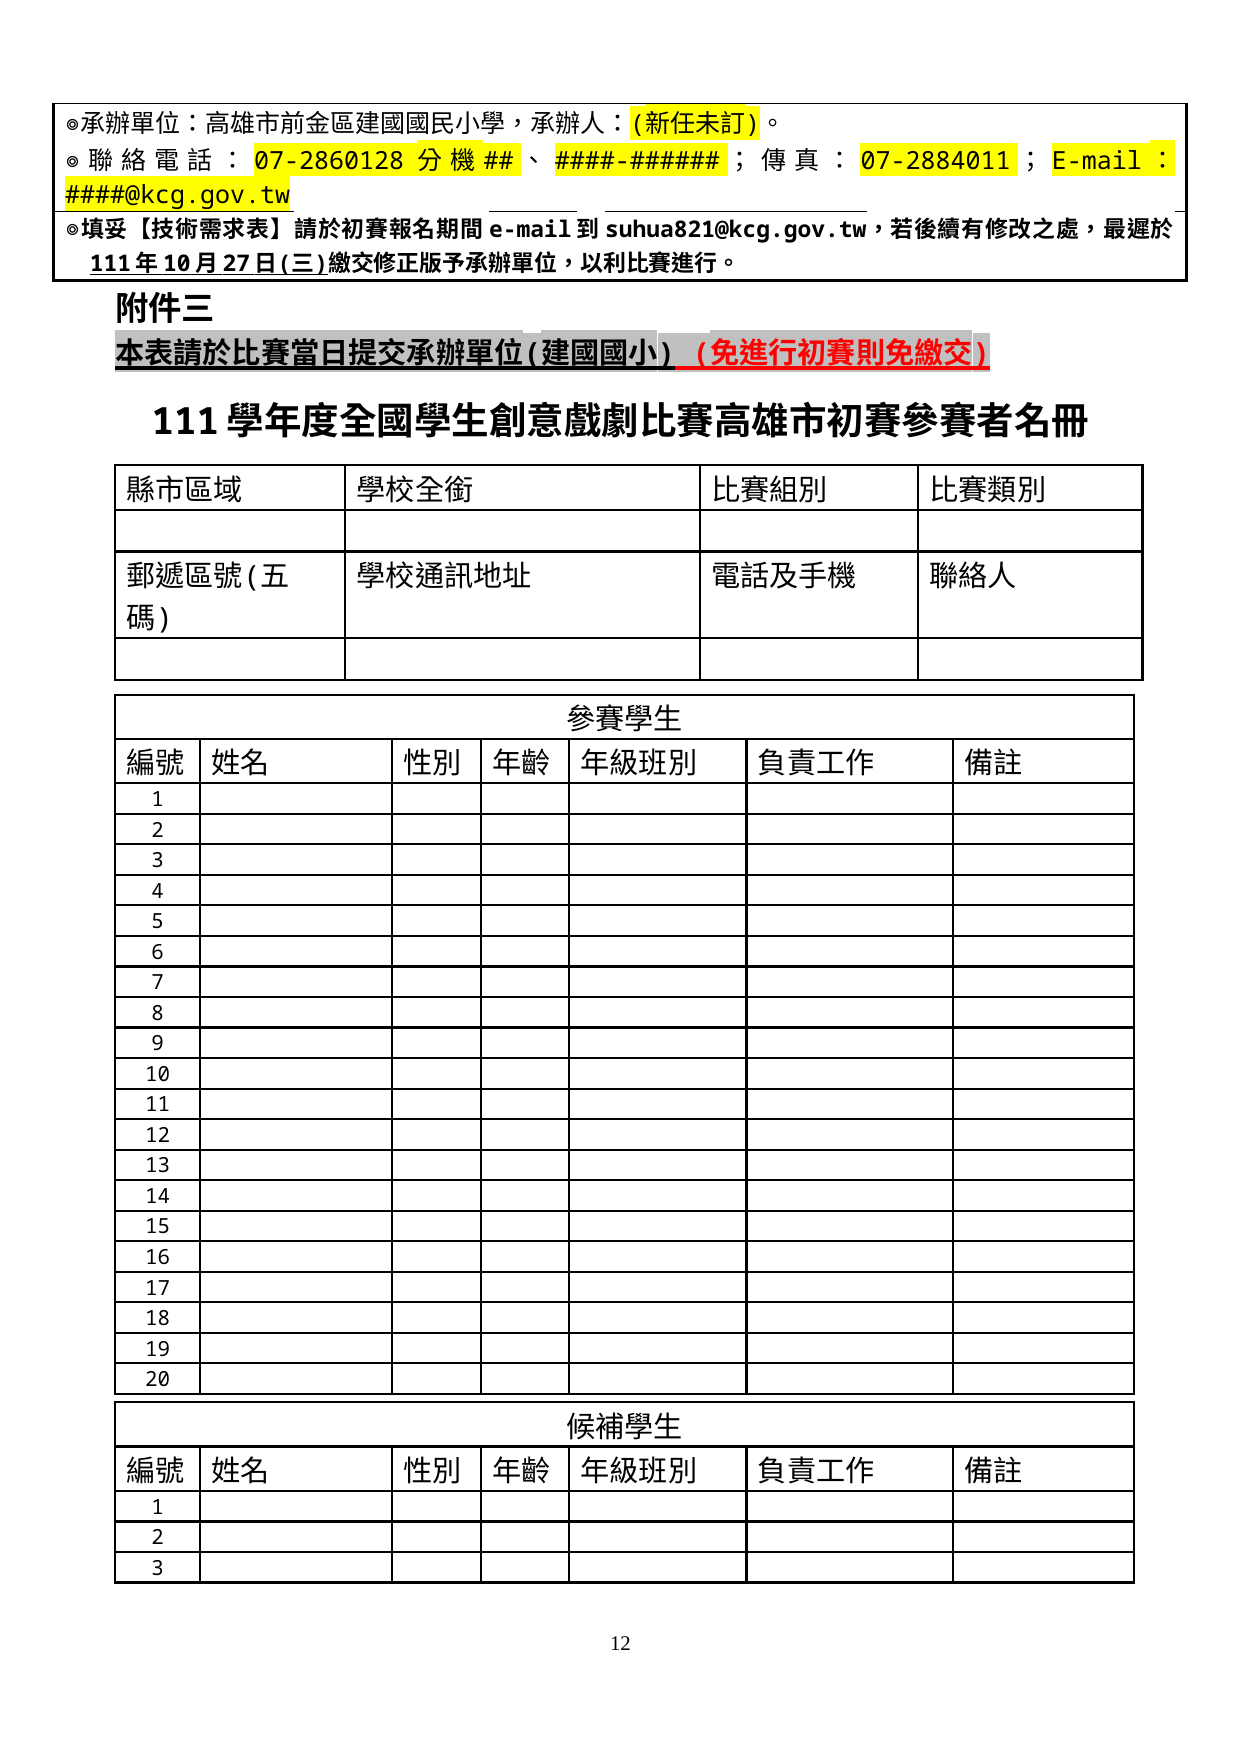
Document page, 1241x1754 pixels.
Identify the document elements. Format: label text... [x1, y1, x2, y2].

table_cell [748, 998, 952, 1026]
table_cell [954, 1553, 1133, 1581]
table_cell [570, 1059, 745, 1087]
table_cell [482, 1303, 568, 1332]
table_cell [482, 1151, 568, 1179]
table_cell [748, 1120, 952, 1148]
table_cell [954, 1029, 1133, 1057]
table_cell [201, 1151, 391, 1179]
table_cell [393, 1242, 480, 1271]
table_header 學校全銜 [346, 466, 699, 508]
table_cell [748, 968, 952, 996]
table_cell [954, 1181, 1133, 1209]
table_cell [482, 906, 568, 935]
table_cell [393, 845, 480, 874]
table_cell [201, 906, 391, 935]
table_cell 學校通訊地址 [346, 553, 699, 637]
table_cell 15 [116, 1212, 199, 1240]
table_cell [201, 1334, 391, 1362]
table_cell [570, 1212, 745, 1240]
table_cell [201, 784, 391, 813]
table_cell [393, 968, 480, 996]
table_cell [748, 906, 952, 935]
table_cell [201, 998, 391, 1026]
table_cell 2 [116, 815, 199, 843]
table_cell [748, 1059, 952, 1087]
table_cell 負責工作 [748, 1448, 952, 1490]
table_cell 11 [116, 1090, 199, 1118]
table_cell 性別 [393, 1448, 480, 1490]
table_cell 16 [116, 1242, 199, 1271]
table_cell 12 [116, 1120, 199, 1148]
table_cell [954, 1120, 1133, 1148]
table_cell [954, 1492, 1133, 1520]
table_cell [954, 876, 1133, 904]
table_cell [570, 1242, 745, 1271]
table_cell [482, 1090, 568, 1118]
table_cell [346, 511, 699, 550]
table_cell [482, 1059, 568, 1087]
table_cell 18 [116, 1303, 199, 1332]
table_cell [570, 1492, 745, 1520]
table_cell 年級班別 [570, 740, 745, 782]
table_cell [116, 639, 344, 679]
table_cell 3 [116, 1553, 199, 1581]
table_cell 年齡 [482, 1448, 568, 1490]
table_cell 編號 [116, 740, 199, 782]
table_cell 姓名 [201, 740, 391, 782]
table_cell 14 [116, 1181, 199, 1209]
table_cell [482, 968, 568, 996]
table_cell [393, 1492, 480, 1520]
table_cell 9 [116, 1029, 199, 1057]
table_cell 4 [116, 876, 199, 904]
table_cell [570, 815, 745, 843]
table_cell [570, 998, 745, 1026]
table_cell [482, 998, 568, 1026]
table_cell [393, 1273, 480, 1301]
table_cell [393, 937, 480, 965]
table_cell [919, 639, 1141, 679]
table_cell [954, 1334, 1133, 1362]
table_cell [748, 845, 952, 874]
table_cell [570, 968, 745, 996]
table_cell [201, 876, 391, 904]
table_cell 5 [116, 906, 199, 935]
table_cell [954, 1059, 1133, 1087]
table_cell 郵遞區號(五碼) [116, 553, 344, 637]
table_cell [570, 937, 745, 965]
table_cell [954, 815, 1133, 843]
table_cell [748, 1364, 952, 1393]
table_cell [748, 784, 952, 813]
table_cell [393, 906, 480, 935]
table_cell 6 [116, 937, 199, 965]
table_cell [393, 1553, 480, 1581]
table_cell [393, 784, 480, 813]
table_cell 負責工作 [748, 740, 952, 782]
table_cell [954, 1090, 1133, 1118]
table_cell 3 [116, 845, 199, 874]
table_cell [954, 1273, 1133, 1301]
table_cell [482, 1120, 568, 1148]
text 附件三 [115, 282, 1125, 330]
table_header 比賽類別 [919, 466, 1141, 508]
table_cell [748, 1334, 952, 1362]
table_cell [393, 876, 480, 904]
table_cell 編號 [116, 1448, 199, 1490]
table_cell 10 [116, 1059, 199, 1087]
table_cell [201, 845, 391, 874]
table_cell 1 [116, 784, 199, 813]
table_cell [570, 1523, 745, 1551]
table_cell [954, 968, 1133, 996]
text 本表請於比賽當日提交承辦單位(建國國小) (免進行初賽則免繳交) [115, 330, 1125, 372]
table_cell [393, 1212, 480, 1240]
table_cell ◎承辦單位：高雄市前金區建國國民小學，承辦人：(新任未訂)。 ◎聯絡電話：07-2860128分機##、####-######；傳真：07-2884011；E-mail：####@kcg.gov.tw [55, 104, 1185, 211]
table_cell [954, 1303, 1133, 1332]
table_cell 備註 [954, 1448, 1133, 1490]
table_cell [393, 1151, 480, 1179]
table_cell [482, 1553, 568, 1581]
table_cell [201, 1523, 391, 1551]
table_cell [482, 1273, 568, 1301]
table_cell [393, 1303, 480, 1332]
table_cell [201, 815, 391, 843]
table_cell [701, 511, 917, 550]
table_cell ◎填妥【技術需求表】請於初賽報名期間e-mail到suhua821@kcg.gov.tw，若後續有修改之處，最遲於111年10月27日(三)繳交修正版予承辦單位，以利比賽進行。 [55, 212, 1185, 278]
table_cell [748, 1492, 952, 1520]
table_cell [482, 1242, 568, 1271]
table_cell [393, 1029, 480, 1057]
table_cell [201, 1492, 391, 1520]
table_cell 20 [116, 1364, 199, 1393]
table_cell [201, 1303, 391, 1332]
table_cell [748, 815, 952, 843]
table_cell [570, 1334, 745, 1362]
table_header 比賽組別 [701, 466, 917, 508]
table_cell [954, 1151, 1133, 1179]
table_cell [954, 937, 1133, 965]
table_cell [201, 1212, 391, 1240]
table_cell [201, 1120, 391, 1148]
table_cell [748, 937, 952, 965]
table_cell [201, 1273, 391, 1301]
table_cell [393, 1334, 480, 1362]
table_cell 19 [116, 1334, 199, 1362]
table_cell [393, 1090, 480, 1118]
table_cell [482, 815, 568, 843]
table_cell [482, 1523, 568, 1551]
table_cell [748, 876, 952, 904]
table_cell [482, 1492, 568, 1520]
table_cell [748, 1242, 952, 1271]
table_cell [748, 1181, 952, 1209]
table_cell [393, 1364, 480, 1393]
table_cell [201, 968, 391, 996]
table_cell 7 [116, 968, 199, 996]
table_cell [482, 845, 568, 874]
table_cell [482, 937, 568, 965]
table_cell [748, 1151, 952, 1179]
table_cell [393, 815, 480, 843]
table_cell [201, 1553, 391, 1581]
table_cell [482, 1334, 568, 1362]
table_cell [201, 1181, 391, 1209]
table_cell [748, 1029, 952, 1057]
table_cell [570, 845, 745, 874]
table_cell [393, 1059, 480, 1087]
table_cell [748, 1273, 952, 1301]
table_cell [570, 1303, 745, 1332]
table_cell [482, 876, 568, 904]
table_cell [570, 906, 745, 935]
table_header 縣市區域 [116, 466, 344, 508]
table_cell [954, 1212, 1133, 1240]
table_cell [954, 845, 1133, 874]
table_cell 1 [116, 1492, 199, 1520]
table_cell [919, 511, 1141, 550]
table_cell 備註 [954, 740, 1133, 782]
table_cell 2 [116, 1523, 199, 1551]
table_cell [482, 1029, 568, 1057]
table_cell [346, 639, 699, 679]
table_cell [570, 1120, 745, 1148]
table_cell [954, 906, 1133, 935]
table_cell [954, 1242, 1133, 1271]
table_cell [570, 1181, 745, 1209]
table_cell [748, 1303, 952, 1332]
table_cell 13 [116, 1151, 199, 1179]
table_cell [393, 998, 480, 1026]
table_cell [393, 1523, 480, 1551]
table_cell [954, 1523, 1133, 1551]
table_cell [570, 1090, 745, 1118]
table_cell [201, 1364, 391, 1393]
table_cell [748, 1553, 952, 1581]
text 111學年度全國學生創意戲劇比賽高雄市初賽參賽者名冊 [115, 391, 1125, 445]
table_header 參賽學生 [116, 696, 1133, 738]
table_cell [570, 876, 745, 904]
table_cell 年級班別 [570, 1448, 745, 1490]
table_cell [748, 1523, 952, 1551]
table_cell [482, 1212, 568, 1240]
table_cell [954, 784, 1133, 813]
table_cell [201, 937, 391, 965]
table_cell 8 [116, 998, 199, 1026]
table_cell 17 [116, 1273, 199, 1301]
table_cell [482, 784, 568, 813]
table_cell [570, 1553, 745, 1581]
table_cell [570, 1151, 745, 1179]
table_header 候補學生 [116, 1403, 1133, 1445]
table_cell [393, 1181, 480, 1209]
table_cell 年齡 [482, 740, 568, 782]
table_cell [393, 1120, 480, 1148]
table_cell [201, 1059, 391, 1087]
table_cell 聯絡人 [919, 553, 1141, 637]
table_cell [570, 784, 745, 813]
table_cell 姓名 [201, 1448, 391, 1490]
table_cell [570, 1029, 745, 1057]
table_cell [201, 1029, 391, 1057]
table_cell [482, 1364, 568, 1393]
table_cell 性別 [393, 740, 480, 782]
table_cell [201, 1090, 391, 1118]
table_cell [701, 639, 917, 679]
table_cell [570, 1273, 745, 1301]
table_cell [954, 998, 1133, 1026]
table_cell [482, 1181, 568, 1209]
table_cell 電話及手機 [701, 553, 917, 637]
table_cell [748, 1090, 952, 1118]
table_cell [570, 1364, 745, 1393]
table_cell [954, 1364, 1133, 1393]
table_cell [116, 511, 344, 550]
table_cell [201, 1242, 391, 1271]
table_cell [748, 1212, 952, 1240]
